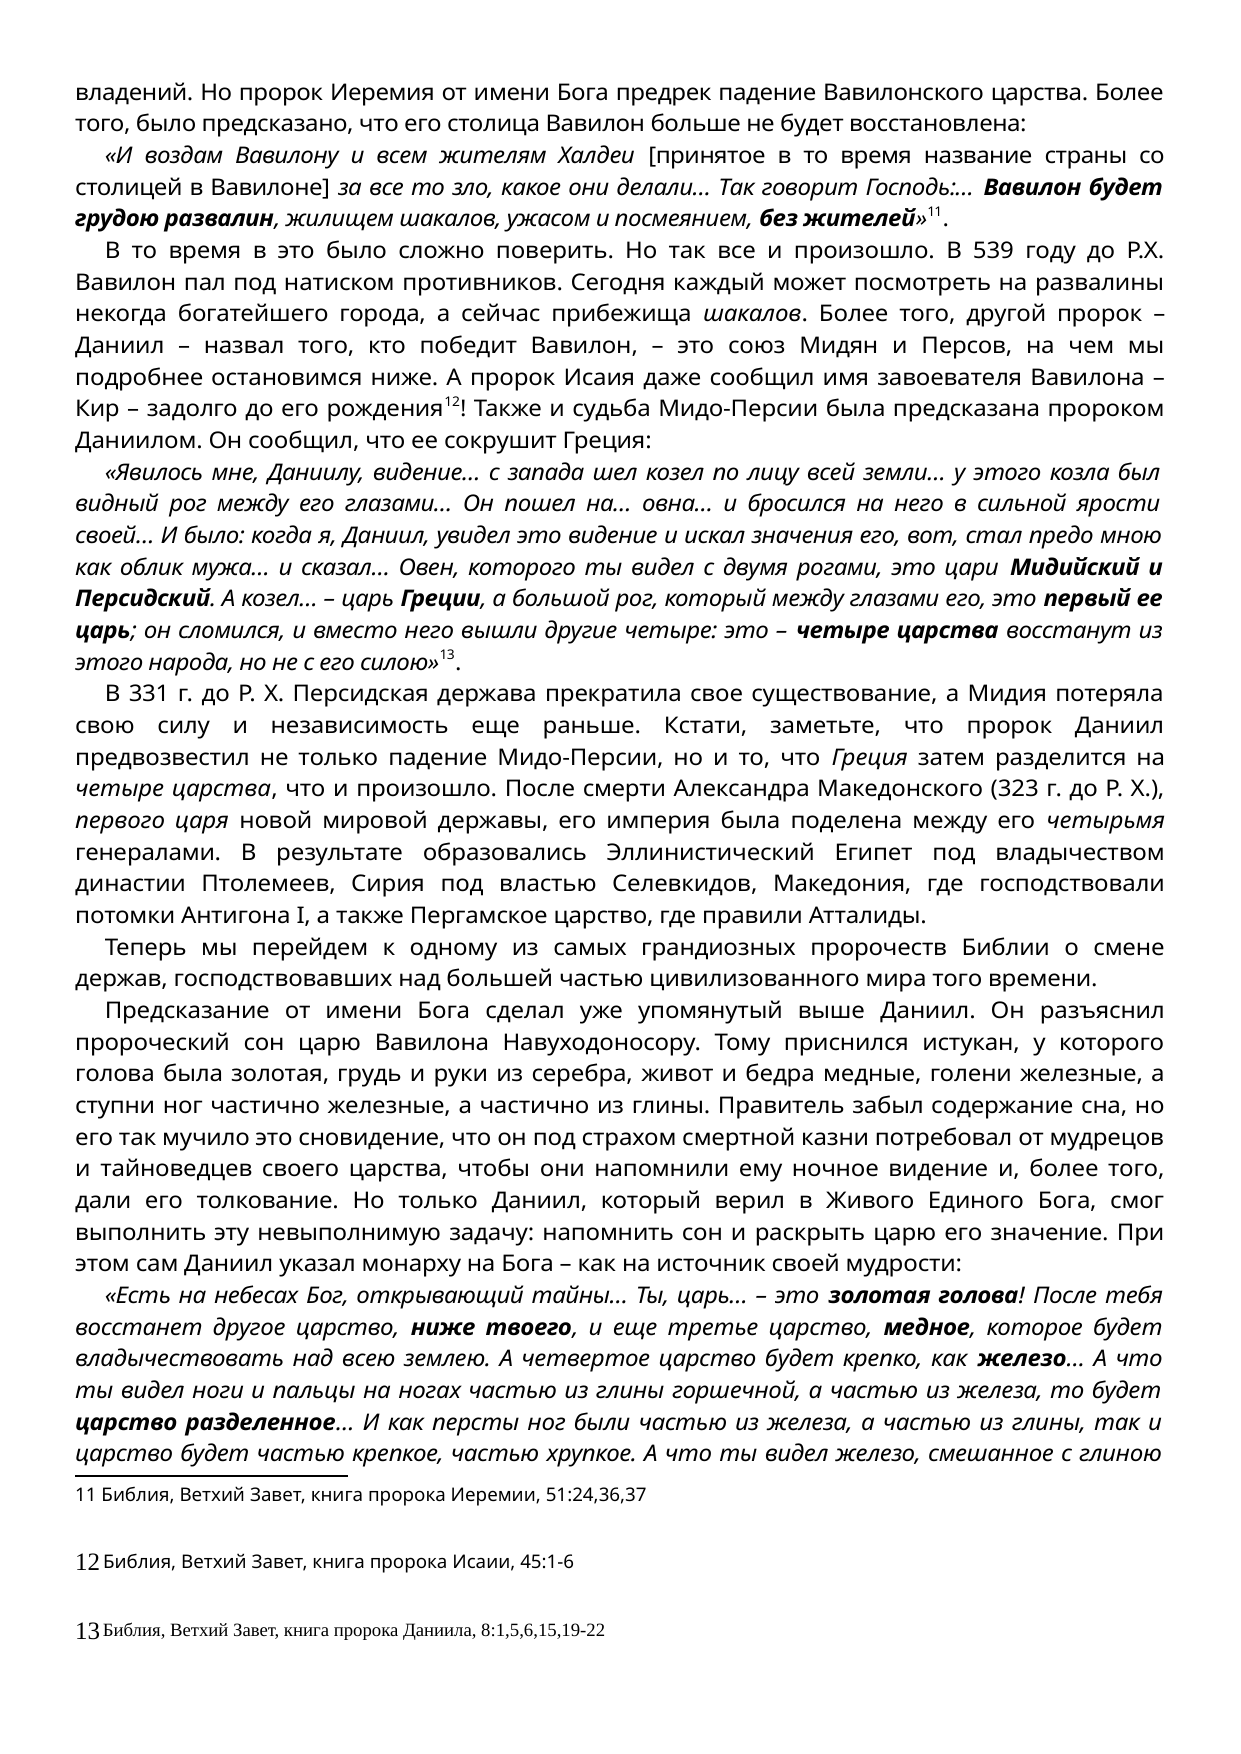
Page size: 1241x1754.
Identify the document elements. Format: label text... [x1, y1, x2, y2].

text «Явилось мне, Даниилу, видение… с запада шел козел по лицу всей земли… у этого козла был видный рог между его глазами… Он пошел на… овна… и бросился на него в сильной ярости своей… И было: когда я, Даниил, увидел это видение и искал значения его, вот, стал предо мною как облик мужа… и сказал… Овен, которого ты видел с двумя рогами, это цари Мидийский и Персидский. А козел… – царь Греции, а большой рог, который между глазами его, это первый ее царь; он сломился, и вместо него вышли другие четыре: это – четыре царства восстанут из этого народа, но не с его силою». [75, 455, 1165, 677]
text В 331 г. до Р. Х. Персидская держава прекратила свое существование, а Мидия потеряла свою силу и независимость еще раньше. Кстати, заметьте, что пророк Даниил предвозвестил не только падение Мидо-Персии, но и то, что Греция затем разделится на четыре царства, что и произошло. После смерти Александра Македонского (323 г. до Р. Х.), первого царя новой мировой державы, его империя была поделена между его четырьмя генералами. В результате образовались Эллинистический Египет под владычеством династии Птолемеев, Сирия под властью Селевкидов, Македония, где господствовали потомки Антигона I, а также Пергамское царство, где правили Атталиды. [75, 677, 1165, 930]
text Теперь мы перейдем к одному из самых грандиозных пророчеств Библии о смене держав, господствовавших над большей частью цивилизованного мира того времени. [75, 930, 1165, 993]
text Библия, Ветхий Завет, книга пророка Иеремии, 51:24,36,37 [75, 1482, 1165, 1507]
text Предсказание от имени Бога сделал уже упомянутый выше Даниил. Он разъяснил пророческий сон царю Вавилона Навуходоносору. Тому приснился истукан, у которого голова была золотая, грудь и руки из серебра, живот и бедра медные, голени железные, а ступни ног частично железные, а частично из глины. Правитель забыл содержание сна, но его так мучило это сновидение, что он под страхом смертной казни потребовал от мудрецов и тайноведцев своего царства, чтобы они напомнили ему ночное видение и, более того, дали его толкование. Но только Даниил, который верил в Живого Единого Бога, смог выполнить эту невыполнимую задачу: напомнить сон и раскрыть царю его значение. При этом сам Даниил указал монарху на Бога – как на источник своей мудрости: [75, 993, 1165, 1278]
text «И воздам Вавилону и всем жителям Халдеи [принятое в то время название страны со столицей в Вавилоне] за все то зло, какое они делали… Так говорит Господь:… Вавилон будет грудою развалин, жилищем шакалов, ужасом и посмеянием, без жителей». [75, 138, 1165, 233]
text В то время в это было сложно поверить. Но так все и произошло. В 539 году до Р.Х. Вавилон пал под натиском противников. Сегодня каждый может посмотреть на развалины некогда богатейшего города, а сейчас прибежища шакалов. Более того, другой пророк – Даниил – назвал того, кто победит Вавилон, – это союз Мидян и Персов, на чем мы подробнее остановимся ниже. А пророк Исаия даже сообщил имя завоевателя Вавилона – Кир – задолго до его рождения! Также и судьба Мидо-Персии была предсказана пророком Даниилом. Он сообщил, что ее сокрушит Греция: [75, 233, 1165, 455]
text Библия, Ветхий Завет, книга пророка Исаии, 45:1-6 [75, 1547, 1165, 1576]
text «Есть на небесах Бог, открывающий тайны… Ты, царь… – это золотая голова! После тебя восстанет другое царство, ниже твоего, и еще третье царство, медное, которое будет владычествовать над всею землею. А четвертое царство будет крепко, как железо… А что ты видел ноги и пальцы на ногах частью из глины горшечной, а частью из железа, то будет царство разделенное… И как персты ног были частью из железа, а частью из глины, так и царство будет частью крепкое, частью хрупкое. А что ты видел железо, смешанное с глиною [75, 1278, 1165, 1468]
text владений. Но пророк Иеремия от имени Бога предрек падение Вавилонского царства. Более того, было предсказано, что его столица Вавилон больше не будет восстановлена: [75, 75, 1165, 138]
text Библия, Ветхий Завет, книга пророка Даниила, 8:1,5,6,15,19-22 [75, 1616, 1165, 1644]
